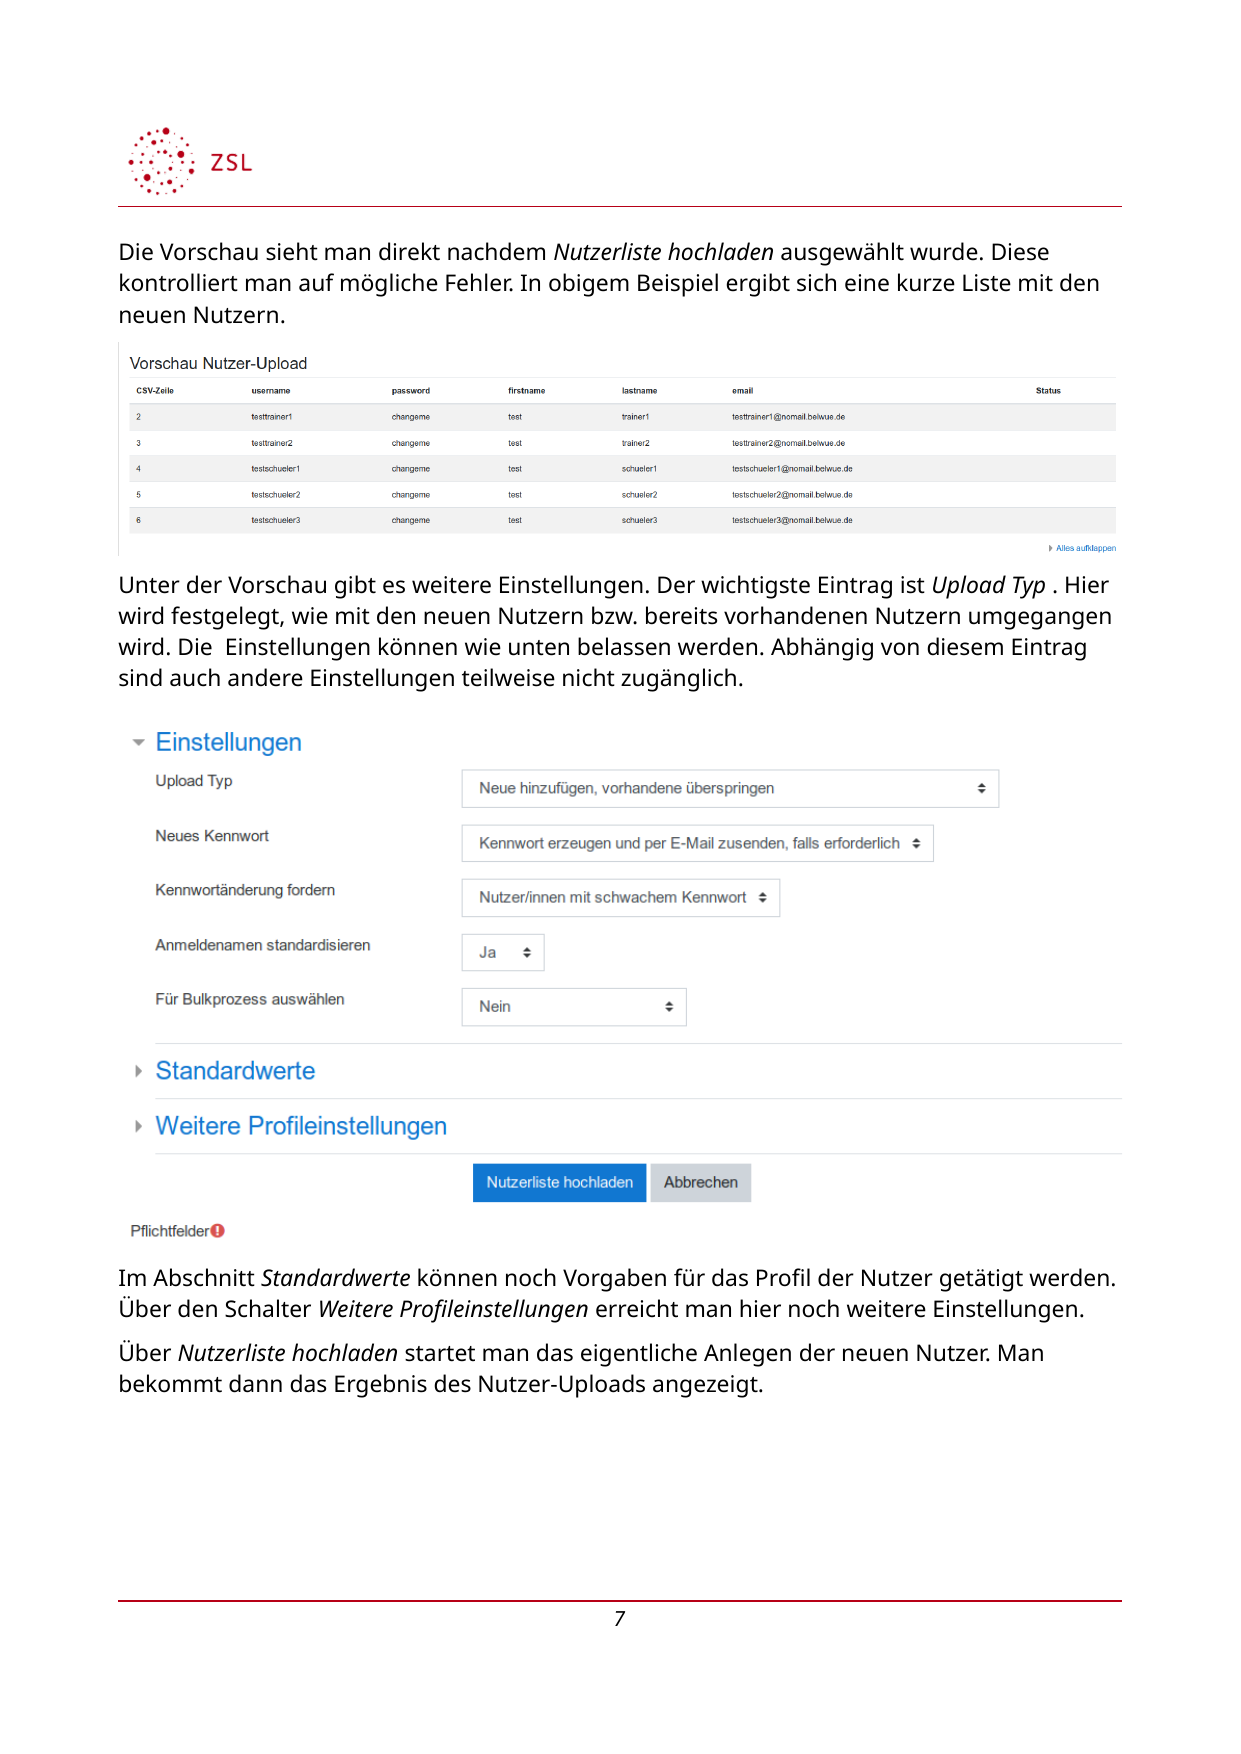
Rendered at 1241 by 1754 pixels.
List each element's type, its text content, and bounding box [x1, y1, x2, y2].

text Über Nutzerliste hochladen startet man das eigentliche Anlegen der neuen Nutzer. Man bekommt dann das Ergebnis des Nutzer-Uploads angezeigt. [118, 1337, 1122, 1399]
picture [127, 127, 254, 197]
text Unter der Vorschau gibt es weitere Einstellungen. Der wichtigste Eintrag ist Upload Typ . Hier wird festgelegt, wie mit den neuen Nutzern bzw. bereits vorhandenen Nutzern umgegangen wird. Die Einstellungen können wie unten belassen werden. Abhängig von diesem Eintrag sind auch andere Einstellungen teilweise nicht zugänglich. [118, 568, 1122, 693]
text Im Abschnitt Standardwerte können noch Vorgaben für das Profil der Nutzer getätigt werden. Über den Schalter Weitere Profileinstellungen erreicht man hier noch weitere Einstellungen. [118, 1262, 1122, 1324]
picture [118, 706, 1123, 1250]
text Die Vorschau sieht man direkt nachdem Nutzerliste hochladen ausgewählt wurde. Diese kontrolliert man auf mögliche Fehler. In obigem Beispiel ergibt sich eine kurze Liste mit den neuen Nutzern. [118, 236, 1122, 330]
picture [118, 342, 1123, 556]
